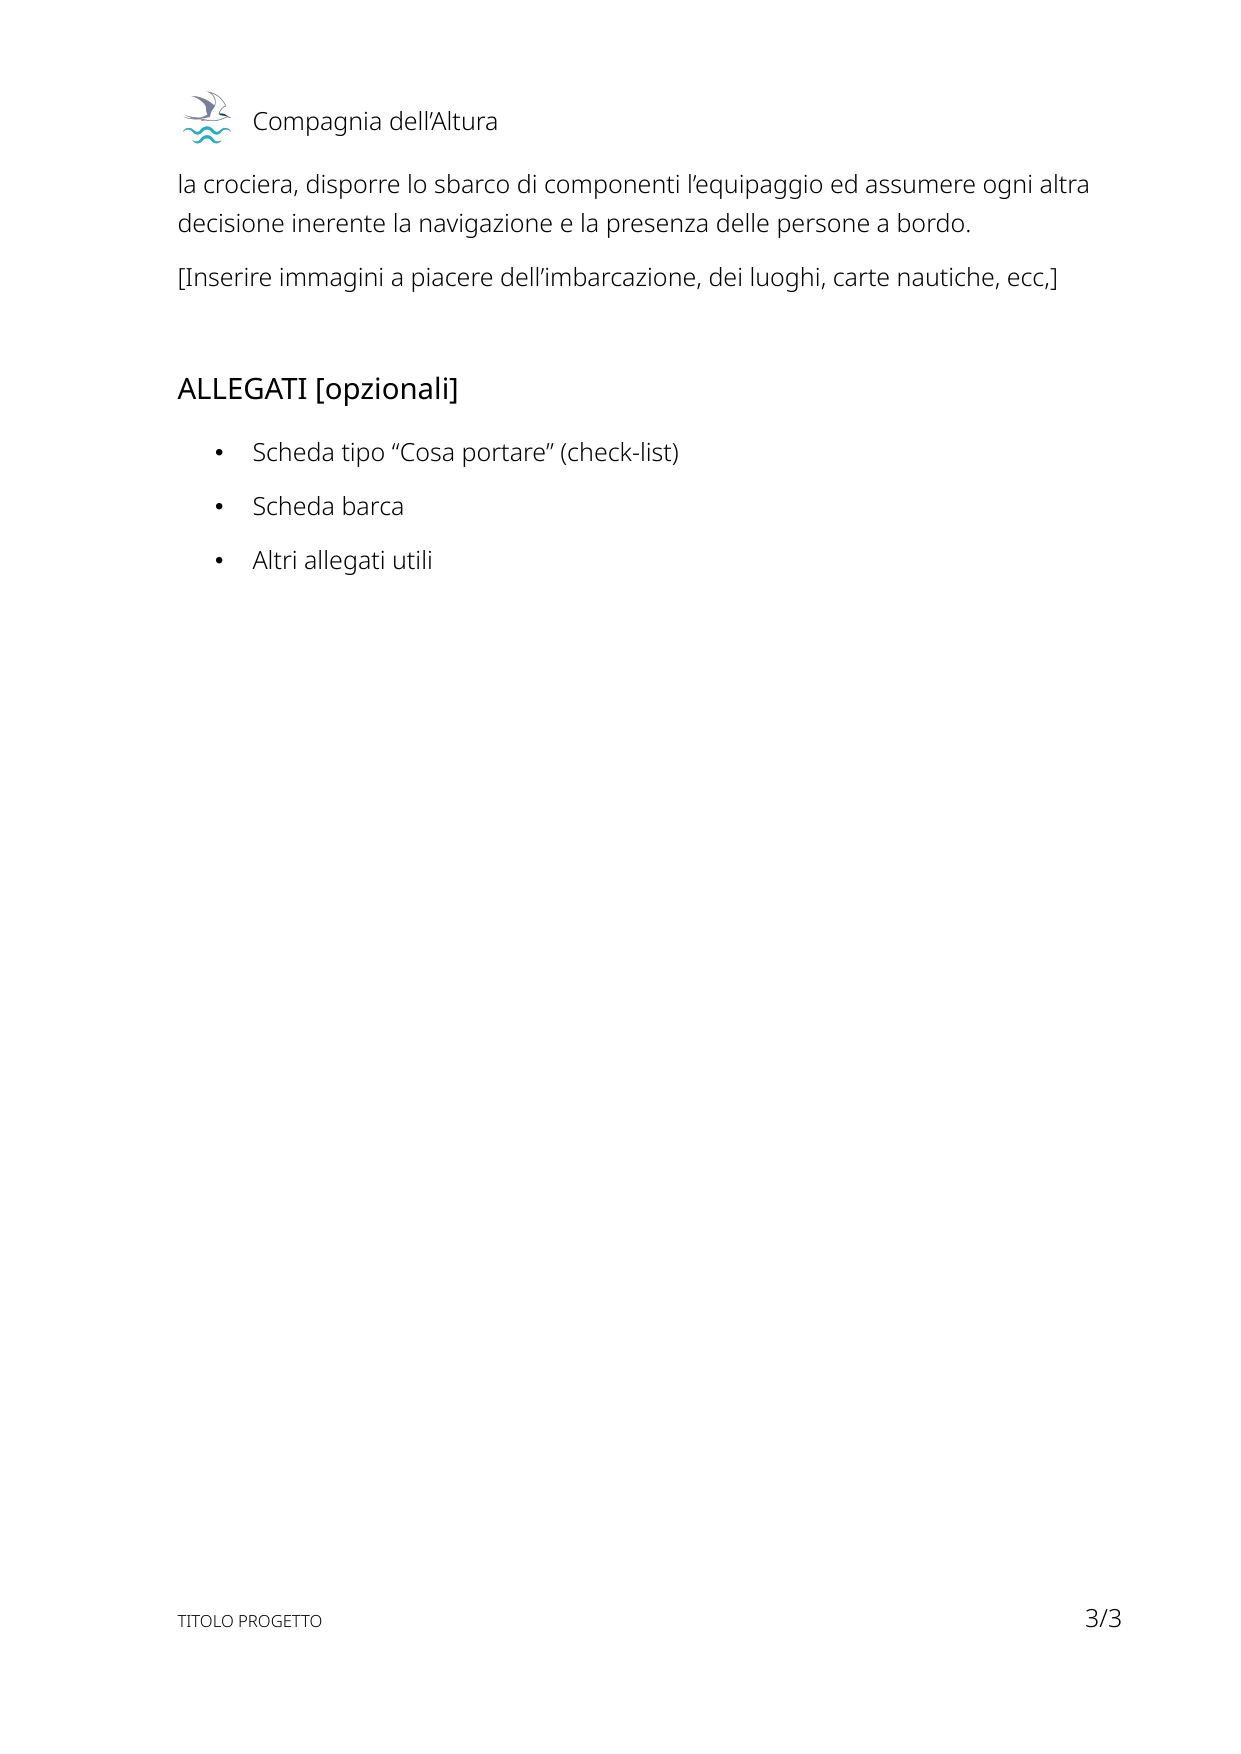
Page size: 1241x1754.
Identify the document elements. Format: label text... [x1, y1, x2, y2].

text la crociera, disporre lo sbarco di componenti l’equipaggio ed assumere ogni altra decisione inerente la navigazione e la presenza delle persone a bordo. [177, 167, 1122, 240]
subtitle ALLEGATI [opzionali] [177, 368, 1122, 408]
text [Inserire immagini a piacere dell’imbarcazione, dei luoghi, carte nautiche, ecc,] [177, 260, 1122, 294]
list Scheda tipo “Cosa portare” (check-list) [215, 435, 1122, 469]
list Scheda barca [215, 489, 1122, 523]
list Altri allegati utili [215, 543, 1122, 577]
picture [182, 91, 232, 144]
